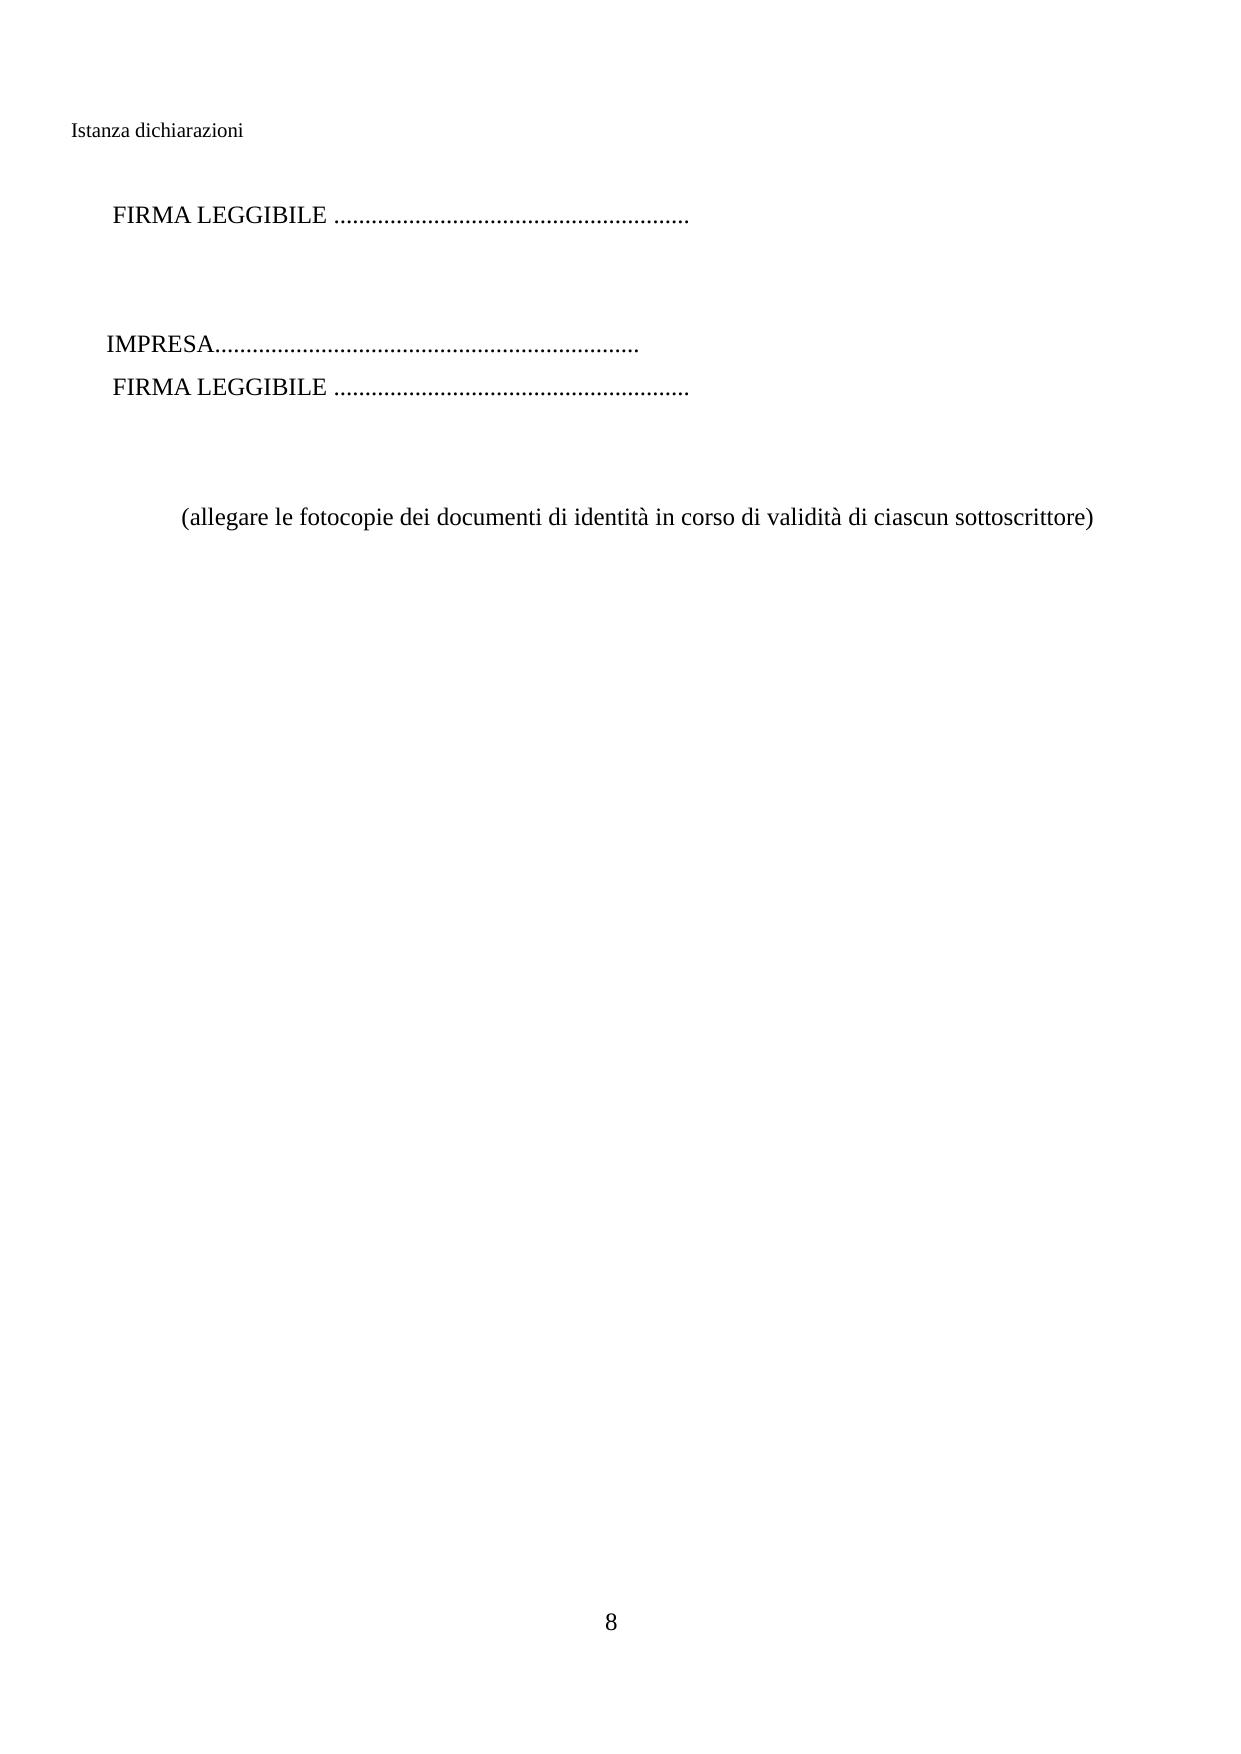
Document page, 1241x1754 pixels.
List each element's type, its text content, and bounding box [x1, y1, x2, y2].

list FIRMA LEGGIBILE ......................................................... [71, 372, 1152, 401]
list IMPRESA.................................................................... [71, 329, 1152, 358]
list (allegare le fotocopie dei documenti di identità in corso di validità di ciascun sottoscrittore) [71, 502, 1152, 530]
list FIRMA LEGGIBILE ......................................................... [71, 200, 1152, 228]
